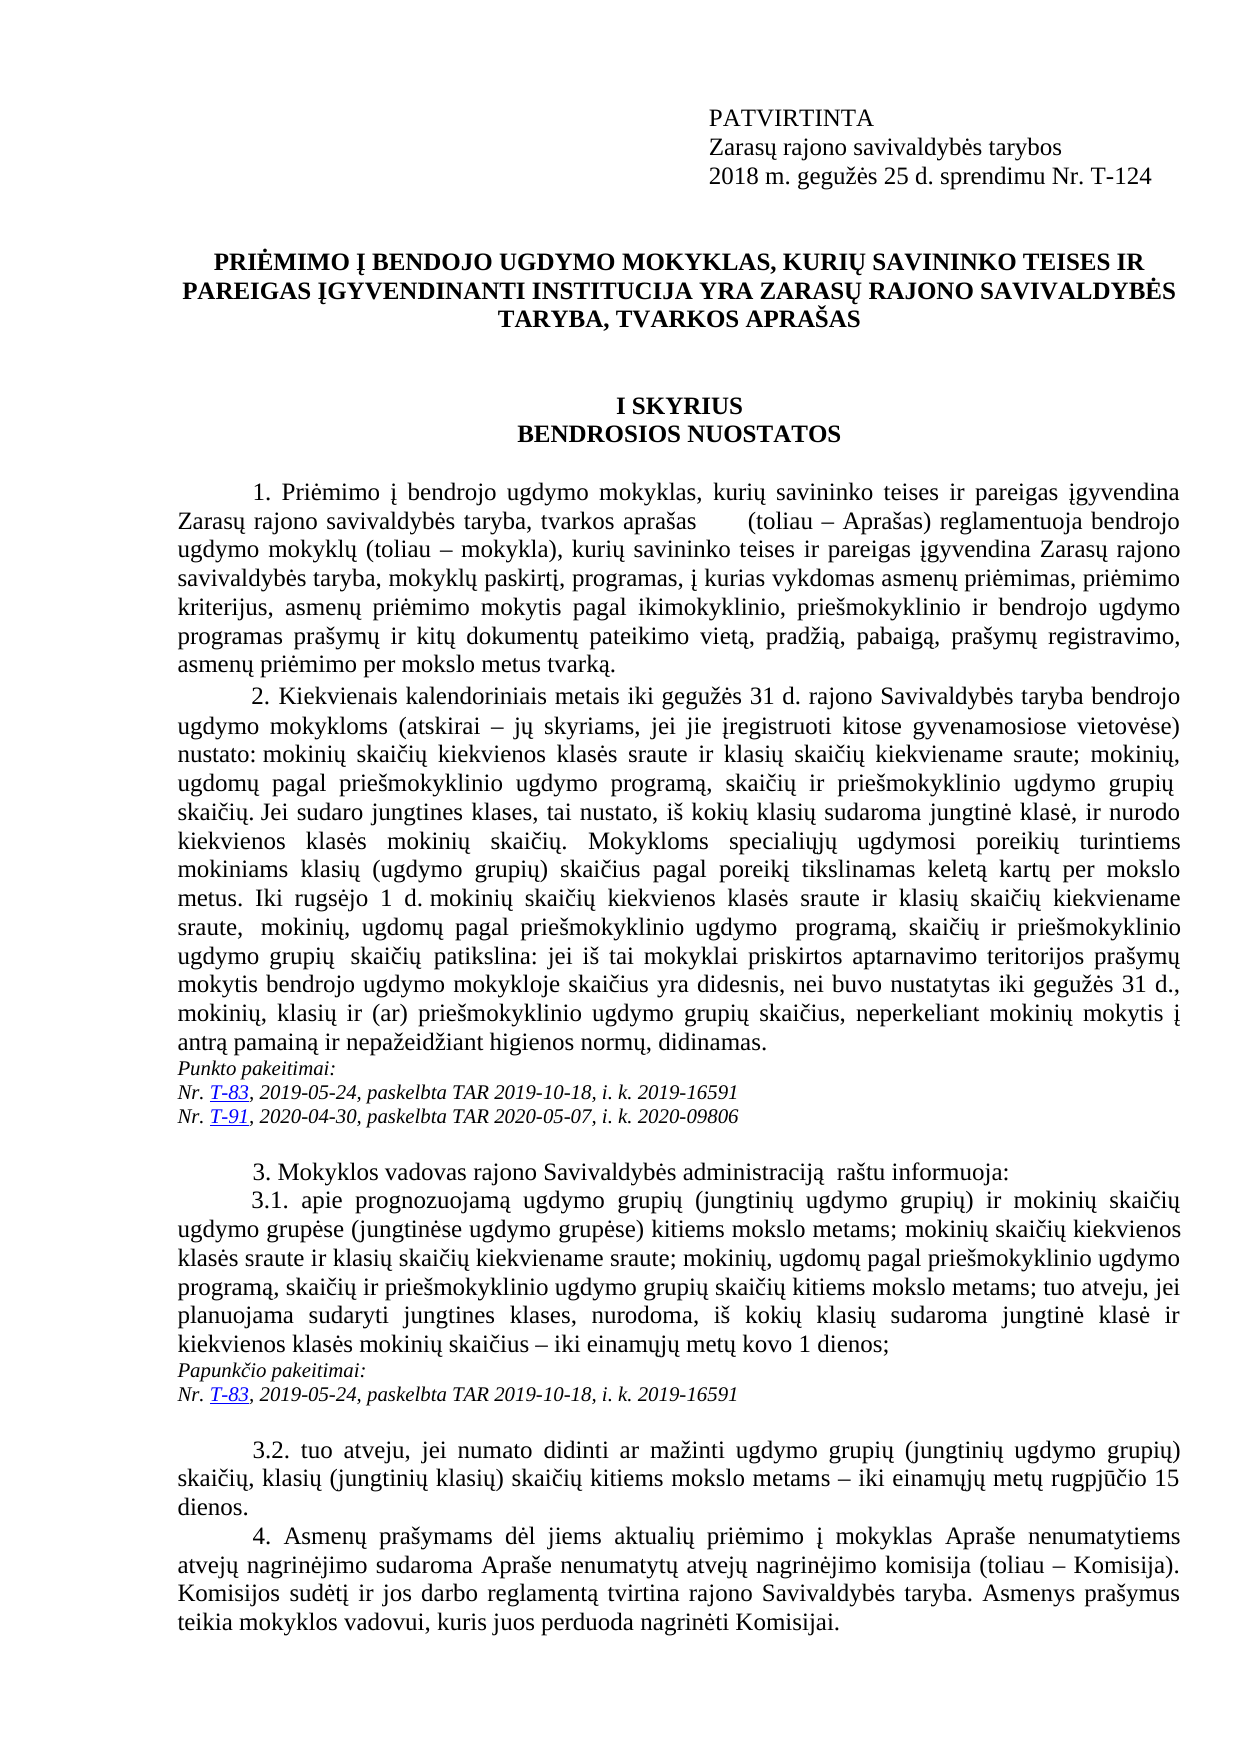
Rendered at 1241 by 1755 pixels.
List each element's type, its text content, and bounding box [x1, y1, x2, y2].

text 2. Kiekvienais kalendoriniais metais iki gegužės 31 d. rajono Savivaldybės taryba bendrojo ugdymo mokykloms (atskirai – jų skyriams, jei jie įregistruoti kitose gyvenamosiose vietovėse) nustato: mokinių skaičių kiekvienos klasės sraute ir klasių skaičių kiekviename sraute; mokinių, ugdomų pagal priešmokyklinio ugdymo programą, skaičių ir priešmokyklinio ugdymo grupių skaičių. Jei sudaro jungtines klases, tai nustato, iš kokių klasių sudaroma jungtinė klasė, ir nurodo kiekvienos klasės mokinių skaičių. Mokykloms specialiųjų ugdymosi poreikių turintiems mokiniams klasių (ugdymo grupių) skaičius pagal poreikį tikslinamas keletą kartų per mokslo metus. Iki rugsėjo 1 d. mokinių skaičių kiekvienos klasės sraute ir klasių skaičių kiekviename sraute, mokinių, ugdomų pagal priešmokyklinio ugdymo programą, skaičių ir priešmokyklinio ugdymo grupių skaičių patikslina: jei iš tai mokyklai priskirtos aptarnavimo teritorijos prašymų mokytis bendrojo ugdymo mokykloje skaičius yra didesnis, nei buvo nustatytas iki gegužės 31 d., mokinių, klasių ir (ar) priešmokyklinio ugdymo grupių skaičius, neperkeliant mokinių mokytis į antrą pamainą ir nepažeidžiant higienos normų, didinamas. [177, 678, 1181, 1056]
text PRIĖMIMO Į BENDOJO UGDYMO MOKYKLAS, KURIŲ SAVININKO TEISES IR PAREIGAS ĮGYVENDINANTI INSTITUCIJA YRA ZARASŲ RAJONO SAVIVALDYBĖS TARYBA, TVARKOS APRAŠAS [177, 247, 1181, 333]
text 1. Priėmimo į bendrojo ugdymo mokyklas, kurių savininko teises ir pareigas įgyvendina Zarasų rajono savivaldybės taryba, tvarkos aprašas (toliau – Aprašas) reglamentuoja bendrojo ugdymo mokyklų (toliau – mokykla), kurių savininko teises ir pareigas įgyvendina Zarasų rajono savivaldybės taryba, mokyklų paskirtį, programas, į kurias vykdomas asmenų priėmimas, priėmimo kriterijus, asmenų priėmimo mokytis pagal ikimokyklinio, priešmokyklinio ir bendrojo ugdymo programas prašymų ir kitų dokumentų pateikimo vietą, pradžią, pabaigą, prašymų registravimo, asmenų priėmimo per mokslo metus tvarką. [177, 477, 1181, 678]
text BENDROSIOS NUOSTATOS [177, 419, 1181, 448]
text I SKYRIUS [177, 391, 1181, 419]
text Papunkčio pakeitimai: [177, 1358, 1181, 1382]
text Nr. T-83, 2019-05-24, paskelbta TAR 2019-10-18, i. k. 2019-16591 [177, 1382, 1181, 1406]
text PATVIRTINTA [177, 103, 1181, 132]
text 3.2. tuo atveju, jei numato didinti ar mažinti ugdymo grupių (jungtinių ugdymo grupių) skaičių, klasių (jungtinių klasių) skaičių kitiems mokslo metams – iki einamųjų metų rugpjūčio 15 dienos. [177, 1435, 1181, 1521]
text Nr. T-83, 2019-05-24, paskelbta TAR 2019-10-18, i. k. 2019-16591 [177, 1080, 1181, 1104]
text 3. Mokyklos vadovas rajono Savivaldybės administraciją raštu informuoja: [177, 1157, 1181, 1185]
text Zarasų rajono savivaldybės tarybos [177, 132, 1181, 161]
text 4. Asmenų prašymams dėl jiems aktualių priėmimo į mokyklas Apraše nenumatytiems atvejų nagrinėjimo sudaroma Apraše nenumatytų atvejų nagrinėjimo komisija (toliau – Komisija). Komisijos sudėtį ir jos darbo reglamentą tvirtina rajono Savivaldybės taryba. Asmenys prašymus teikia mokyklos vadovui, kuris juos perduoda nagrinėti Komisijai. [177, 1521, 1181, 1636]
text Nr. T-91, 2020-04-30, paskelbta TAR 2020-05-07, i. k. 2020-09806 [177, 1104, 1181, 1128]
text 3.1. apie prognozuojamą ugdymo grupių (jungtinių ugdymo grupių) ir mokinių skaičių ugdymo grupėse (jungtinėse ugdymo grupėse) kitiems mokslo metams; mokinių skaičių kiekvienos klasės sraute ir klasių skaičių kiekviename sraute; mokinių, ugdomų pagal priešmokyklinio ugdymo programą, skaičių ir priešmokyklinio ugdymo grupių skaičių kitiems mokslo metams; tuo atveju, jei planuojama sudaryti jungtines klases, nurodoma, iš kokių klasių sudaroma jungtinė klasė ir kiekvienos klasės mokinių skaičius – iki einamųjų metų kovo 1 dienos; [177, 1185, 1181, 1358]
text 2018 m. gegužės 25 d. sprendimu Nr. T-124 [177, 161, 1181, 189]
text Punkto pakeitimai: [177, 1056, 1181, 1080]
